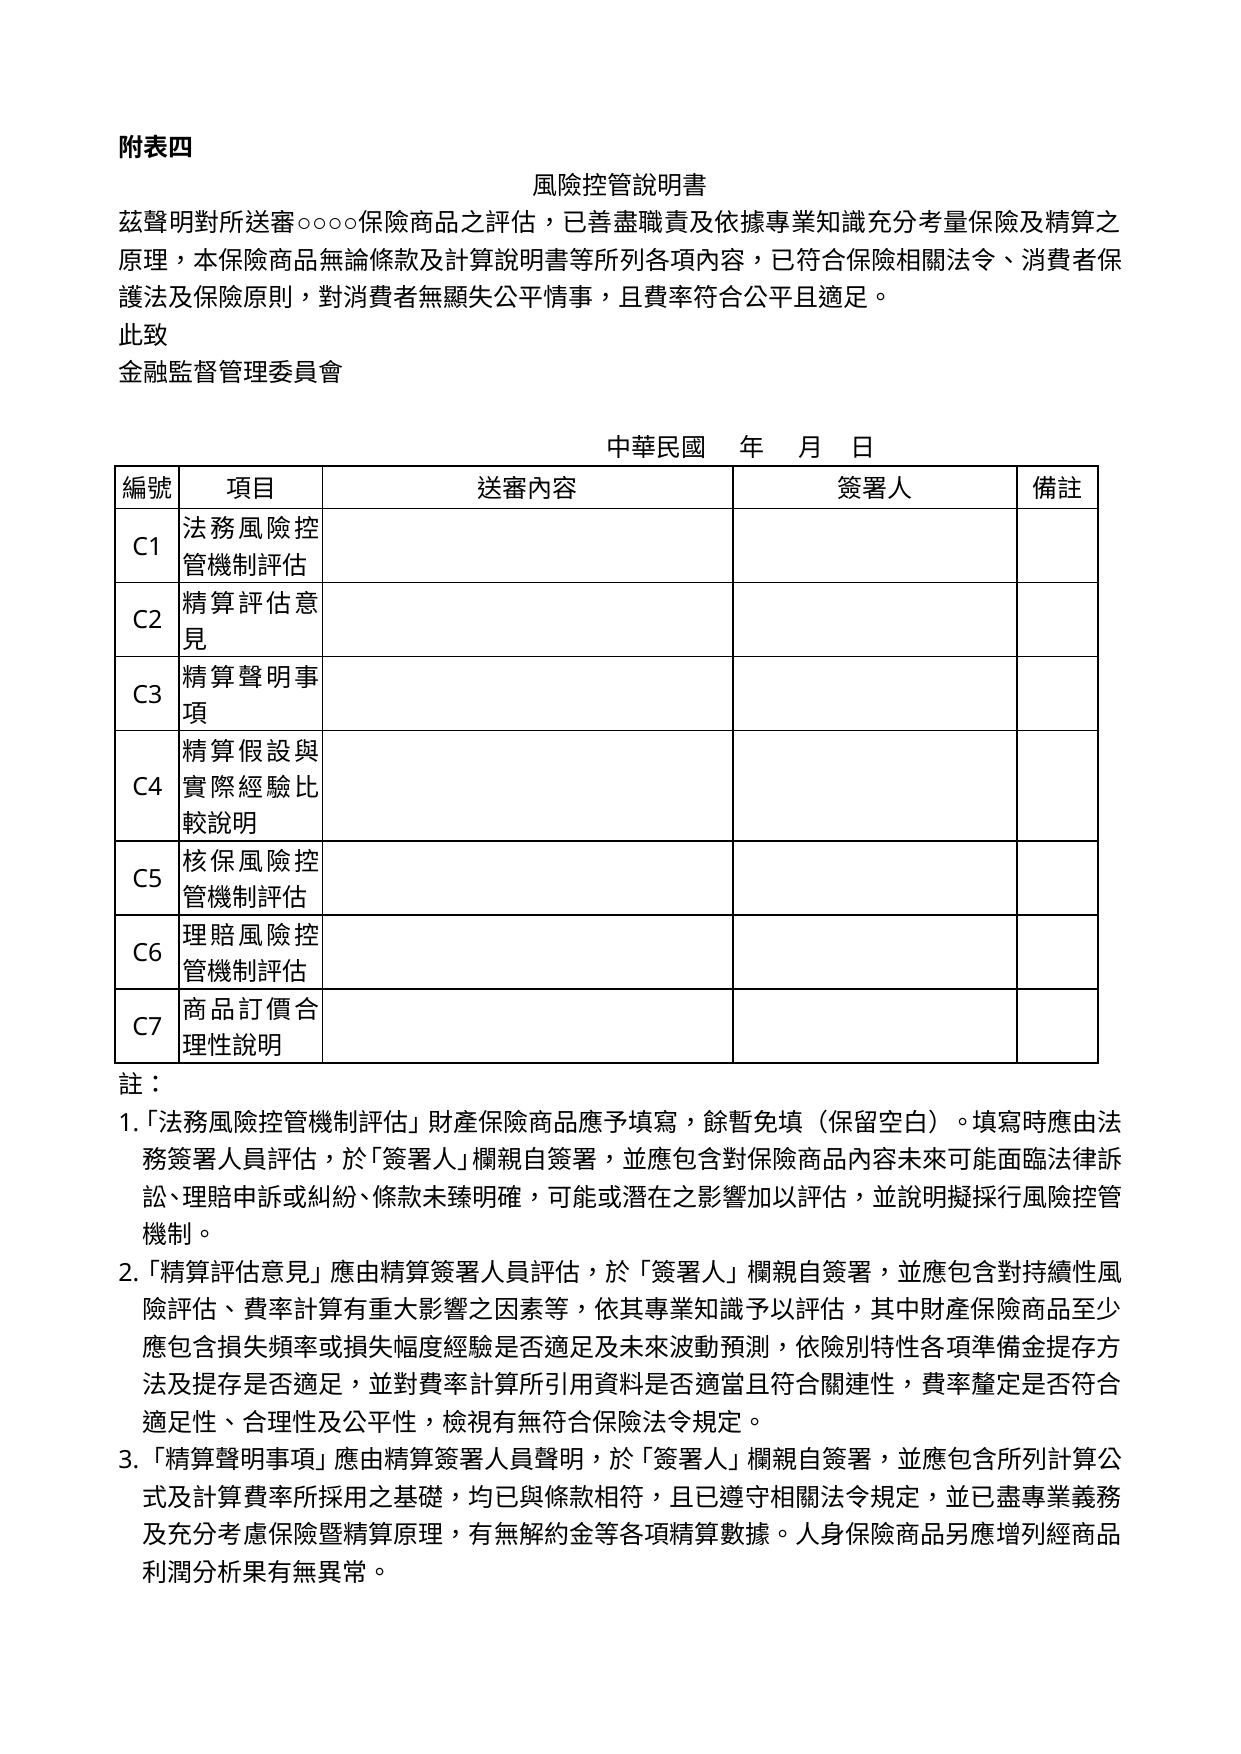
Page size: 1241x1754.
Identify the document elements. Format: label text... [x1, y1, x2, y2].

text 2.「精算評估意見」應由精算簽署人員評估，於「簽署人」欄親自簽署，並應包含對持續性風險評估、費率計算有重大影響之因素等，依其專業知識予以評估，其中財產保險商品至少應包含損失頻率或損失幅度經驗是否適足及未來波動預測，依險別特性各項準備金提存方法及提存是否適足，並對費率計算所引用資料是否適當且符合關連性，費率釐定是否符合適足性、合理性及公平性，檢視有無符合保險法令規定。 [118, 1252, 1122, 1439]
table_cell [734, 731, 1016, 840]
table_cell C7 [116, 990, 178, 1062]
table_cell [734, 842, 1016, 914]
table_cell [1018, 916, 1097, 988]
table_cell [323, 916, 732, 988]
table_cell C1 [116, 509, 178, 581]
table_cell 精算評估意見 [180, 583, 322, 656]
table_cell 核保風險控管機制評估 [180, 842, 322, 914]
table_cell [1018, 842, 1097, 914]
table_header 項目 [180, 467, 322, 507]
table_cell [323, 657, 732, 729]
table_header 編號 [116, 467, 178, 507]
table_cell C4 [116, 731, 178, 840]
table_cell [323, 731, 732, 840]
table_cell [323, 583, 732, 656]
table_cell [734, 990, 1016, 1062]
text 中華民國 年 月 日 [206, 427, 1122, 465]
table_cell [734, 509, 1016, 581]
text 1.「法務風險控管機制評估」財產保險商品應予填寫，餘暫免填（保留空白）。填寫時應由法務簽署人員評估，於「簽署人」欄親自簽署，並應包含對保險商品內容未來可能面臨法律訴訟、理賠申訴或糾紛、條款未臻明確，可能或潛在之影響加以評估，並說明擬採行風險控管機制。 [118, 1102, 1122, 1252]
text 註： [118, 1064, 1122, 1102]
table_cell C5 [116, 842, 178, 914]
text 附表四 [118, 127, 1122, 165]
table_cell C2 [116, 583, 178, 656]
table_cell [1018, 509, 1097, 581]
table_header 送審內容 [323, 467, 732, 507]
table_cell [1018, 583, 1097, 656]
table_cell [734, 657, 1016, 729]
table_cell 精算假設與實際經驗比較說明 [180, 731, 322, 840]
table_cell [734, 916, 1016, 988]
text 此致 [118, 315, 1122, 352]
text 風險控管說明書 [118, 165, 1122, 202]
table_cell 理賠風險控管機制評估 [180, 916, 322, 988]
table_cell [734, 583, 1016, 656]
table_cell [1018, 657, 1097, 729]
table_cell 商品訂價合理性說明 [180, 990, 322, 1062]
table_cell C3 [116, 657, 178, 729]
table_cell [323, 990, 732, 1062]
table_cell C6 [116, 916, 178, 988]
table_cell 法務風險控管機制評估 [180, 509, 322, 581]
table_cell [323, 509, 732, 581]
table_header 簽署人 [734, 467, 1016, 507]
table_cell 精算聲明事項 [180, 657, 322, 729]
table_cell [1018, 731, 1097, 840]
text 茲聲明對所送審○○○○保險商品之評估，已善盡職責及依據專業知識充分考量保險及精算之原理，本保險商品無論條款及計算說明書等所列各項內容，已符合保險相關法令、消費者保護法及保險原則，對消費者無顯失公平情事，且費率符合公平且適足。 [118, 202, 1122, 315]
text 金融監督管理委員會 [118, 352, 1122, 390]
table_cell [1018, 990, 1097, 1062]
table_header 備註 [1018, 467, 1097, 507]
text 3. 「精算聲明事項」應由精算簽署人員聲明，於「簽署人」欄親自簽署，並應包含所列計算公式及計算費率所採用之基礎，均已與條款相符，且已遵守相關法令規定，並已盡專業義務及充分考慮保險暨精算原理，有無解約金等各項精算數據。人身保險商品另應增列經商品利潤分析果有無異常。 [118, 1439, 1122, 1589]
table_cell [323, 842, 732, 914]
